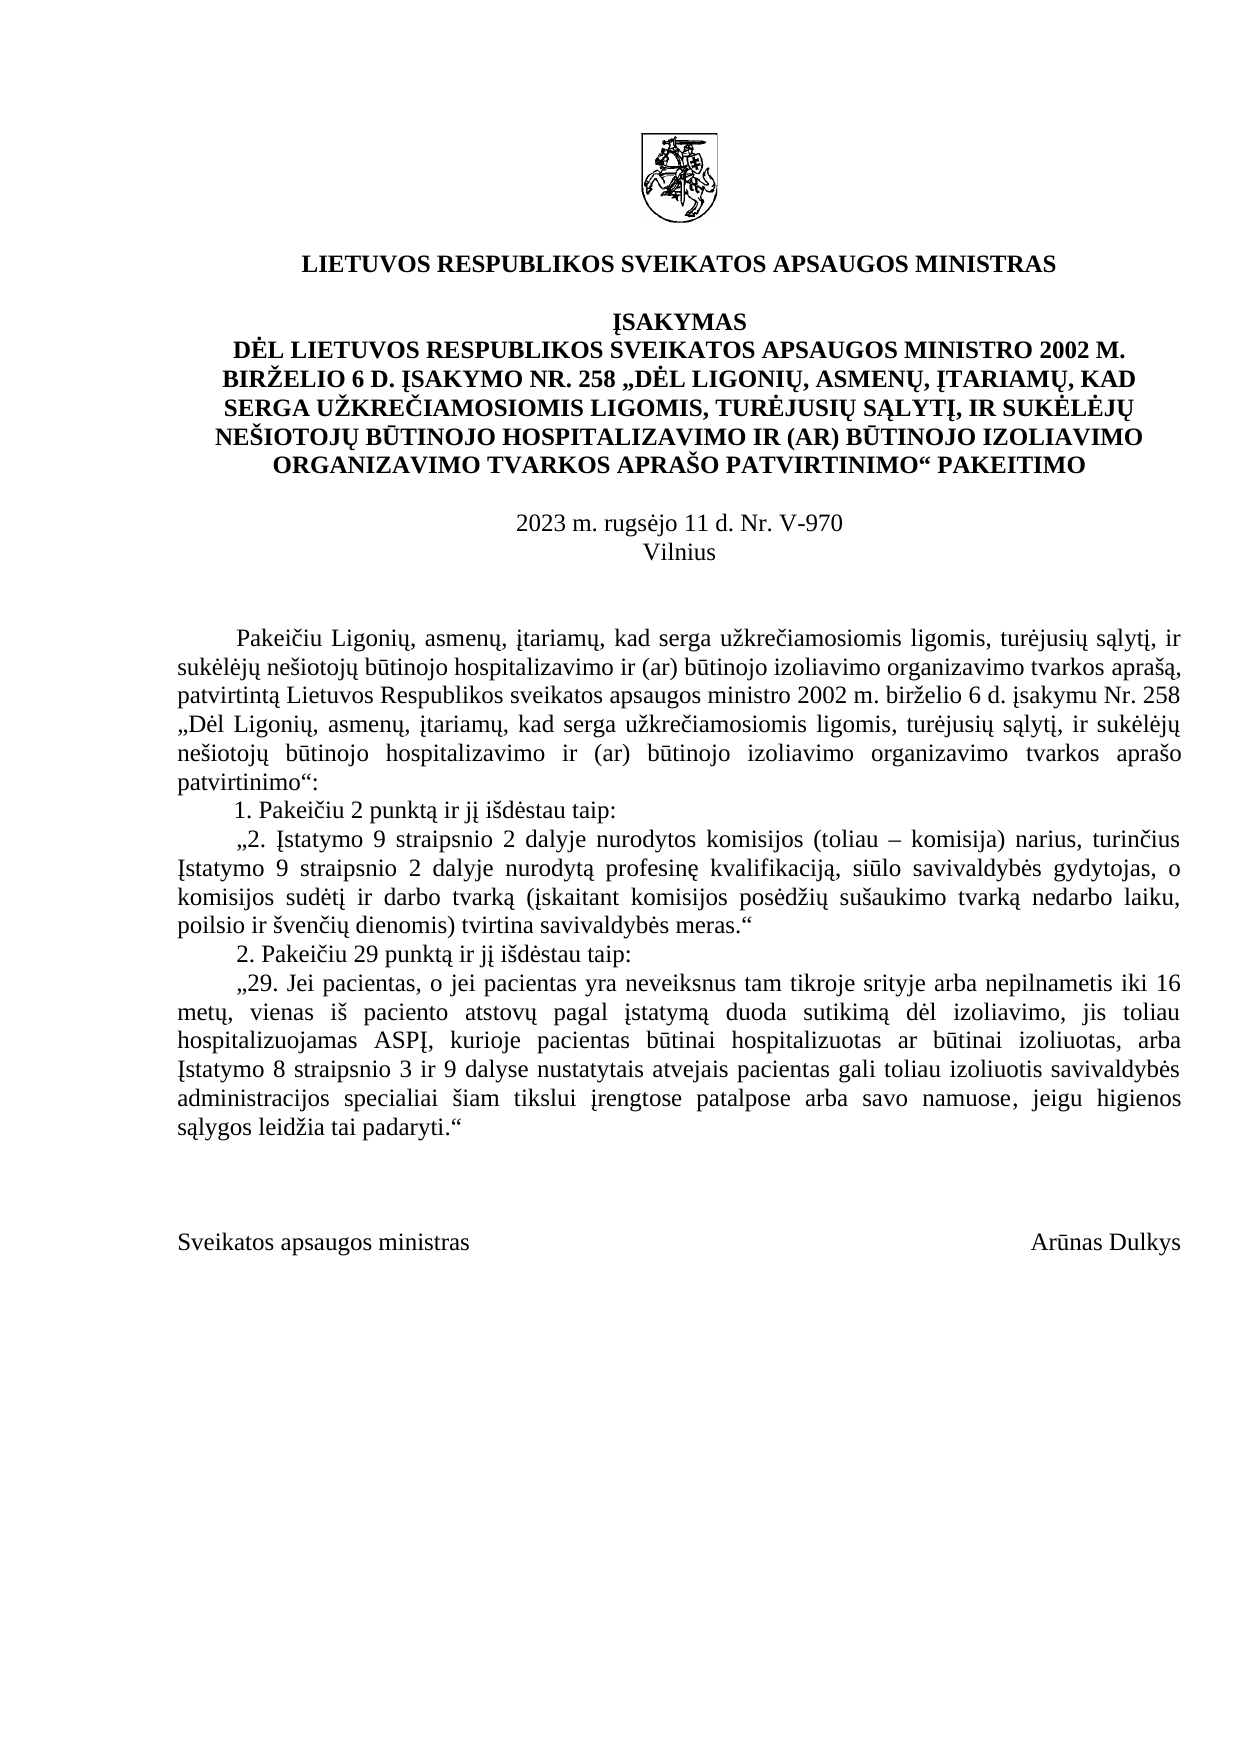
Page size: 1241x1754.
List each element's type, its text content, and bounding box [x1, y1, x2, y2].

text Pakeičiu Ligonių, asmenų, įtariamų, kad serga užkrečiamosiomis ligomis, turėjusių sąlytį, ir sukėlėjų nešiotojų būtinojo hospitalizavimo ir (ar) būtinojo izoliavimo organizavimo tvarkos aprašą, patvirtintą Lietuvos Respublikos sveikatos apsaugos ministro 2002 m. birželio 6 d. įsakymu Nr. 258 „Dėl Ligonių, asmenų, įtariamų, kad serga užkrečiamosiomis ligomis, turėjusių sąlytį, ir sukėlėjų nešiotojų būtinojo hospitalizavimo ir (ar) būtinojo izoliavimo organizavimo tvarkos aprašo patvirtinimo“: [177, 623, 1182, 795]
text 2. Pakeičiu 29 punktą ir jį išdėstau taip: [177, 939, 1182, 968]
text ĮSAKYMAS [177, 307, 1182, 335]
text „29. Jei pacientas, o jei pacientas yra neveiksnus tam tikroje srityje arba nepilnametis iki 16 metų, vienas iš paciento atstovų pagal įstatymą duoda sutikimą dėl izoliavimo, jis toliau hospitalizuojamas ASPĮ, kurioje pacientas būtinai hospitalizuotas ar būtinai izoliuotas, arba Įstatymo 8 straipsnio 3 ir 9 dalyse nustatytais atvejais pacientas gali toliau izoliuotis savivaldybės administracijos specialiai šiam tikslui įrengtose patalpose arba savo namuose, jeigu higienos sąlygos leidžia tai padaryti.“ [177, 968, 1182, 1140]
text Vilnius [177, 537, 1182, 565]
text „2. Įstatymo 9 straipsnio 2 dalyje nurodytos komisijos (toliau – komisija) narius, turinčius Įstatymo 9 straipsnio 2 dalyje nurodytą profesinę kvalifikaciją, siūlo savivaldybės gydytojas, o komisijos sudėtį ir darbo tvarką (įskaitant komisijos posėdžių sušaukimo tvarką nedarbo laiku, poilsio ir švenčių dienomis) tvirtina savivaldybės meras.“ [177, 824, 1182, 939]
text DĖL LIETUVOS RESPUBLIKOS SVEIKATOS APSAUGOS MINISTRO 2002 M. BIRŽELIO 6 D. ĮSAKYMO NR. 258 „DĖL LIGONIŲ, ASMENŲ, ĮTARIAMŲ, KAD SERGA UŽKREČIAMOSIOMIS LIGOMIS, TURĖJUSIŲ SĄLYTĮ, IR SUKĖLĖJŲ NEŠIOTOJŲ BŪTINOJO HOSPITALIZAVIMO IR (AR) BŪTINOJO IZOLIAVIMO ORGANIZAVIMO TVARKOS APRAŠO PATVIRTINIMO“ PAKEITIMO [177, 335, 1182, 479]
text LIETUVOS RESPUBLIKOS SVEIKATOS APSAUGOS MINISTRAS [177, 249, 1182, 278]
text 2023 m. rugsėjo 11 d. Nr. V-970 [177, 508, 1182, 537]
text Sveikatos apsaugos ministras Arūnas Dulkys [177, 1227, 1182, 1255]
text 1. Pakeičiu 2 punktą ir jį išdėstau taip: [233, 795, 1182, 824]
